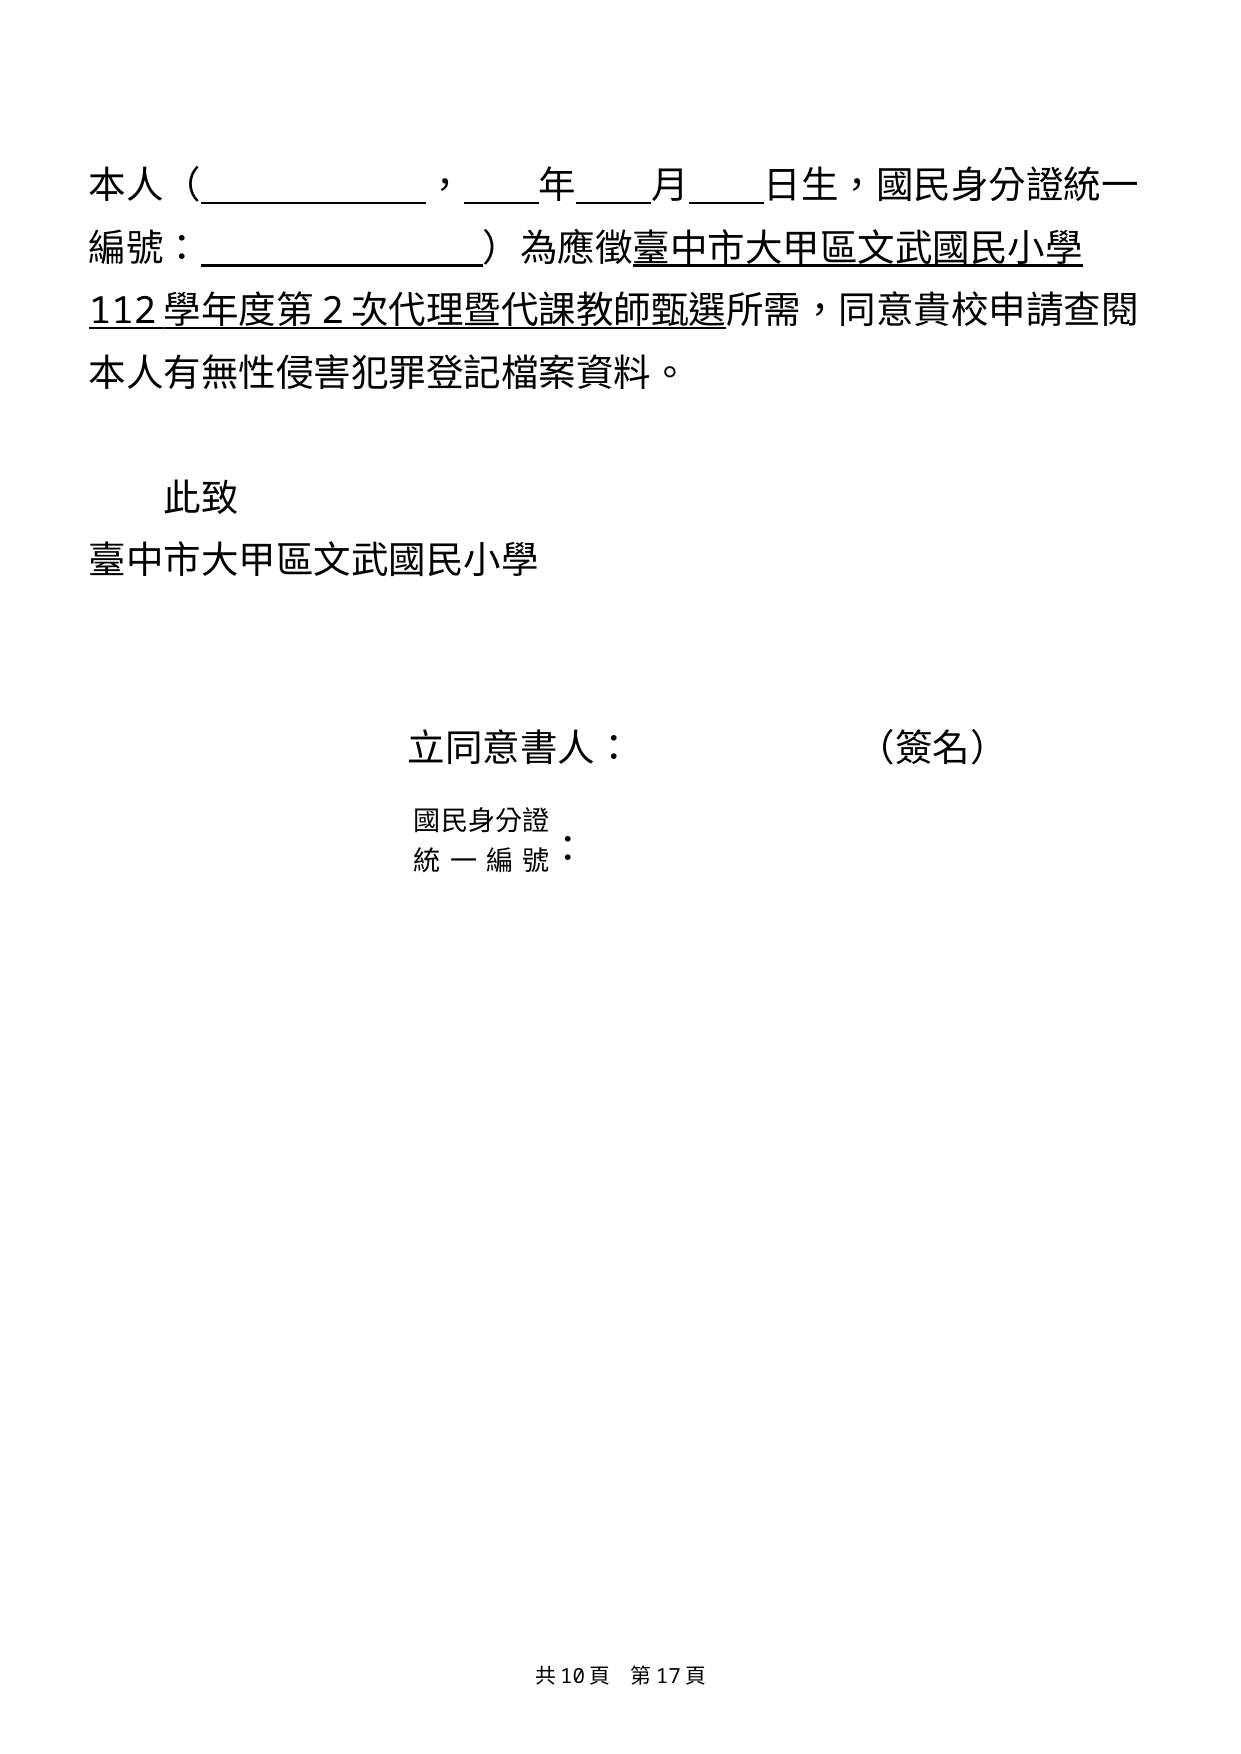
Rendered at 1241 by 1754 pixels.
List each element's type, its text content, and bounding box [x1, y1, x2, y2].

text 立同意書人： （簽名） [89, 703, 1152, 766]
text 此致 [89, 453, 1152, 516]
text 本人（ ， 年 月 日生，國民身分證統一編號： ）為應徵臺中市大甲區文武國民小學112學年度第2次代理暨代課教師甄選所需，同意貴校申請查閱本人有無性侵害犯罪登記檔案資料。 [89, 141, 1152, 391]
text 國民身分證統一編號： [89, 766, 1152, 891]
text 臺中市大甲區文武國民小學 [89, 516, 1152, 578]
